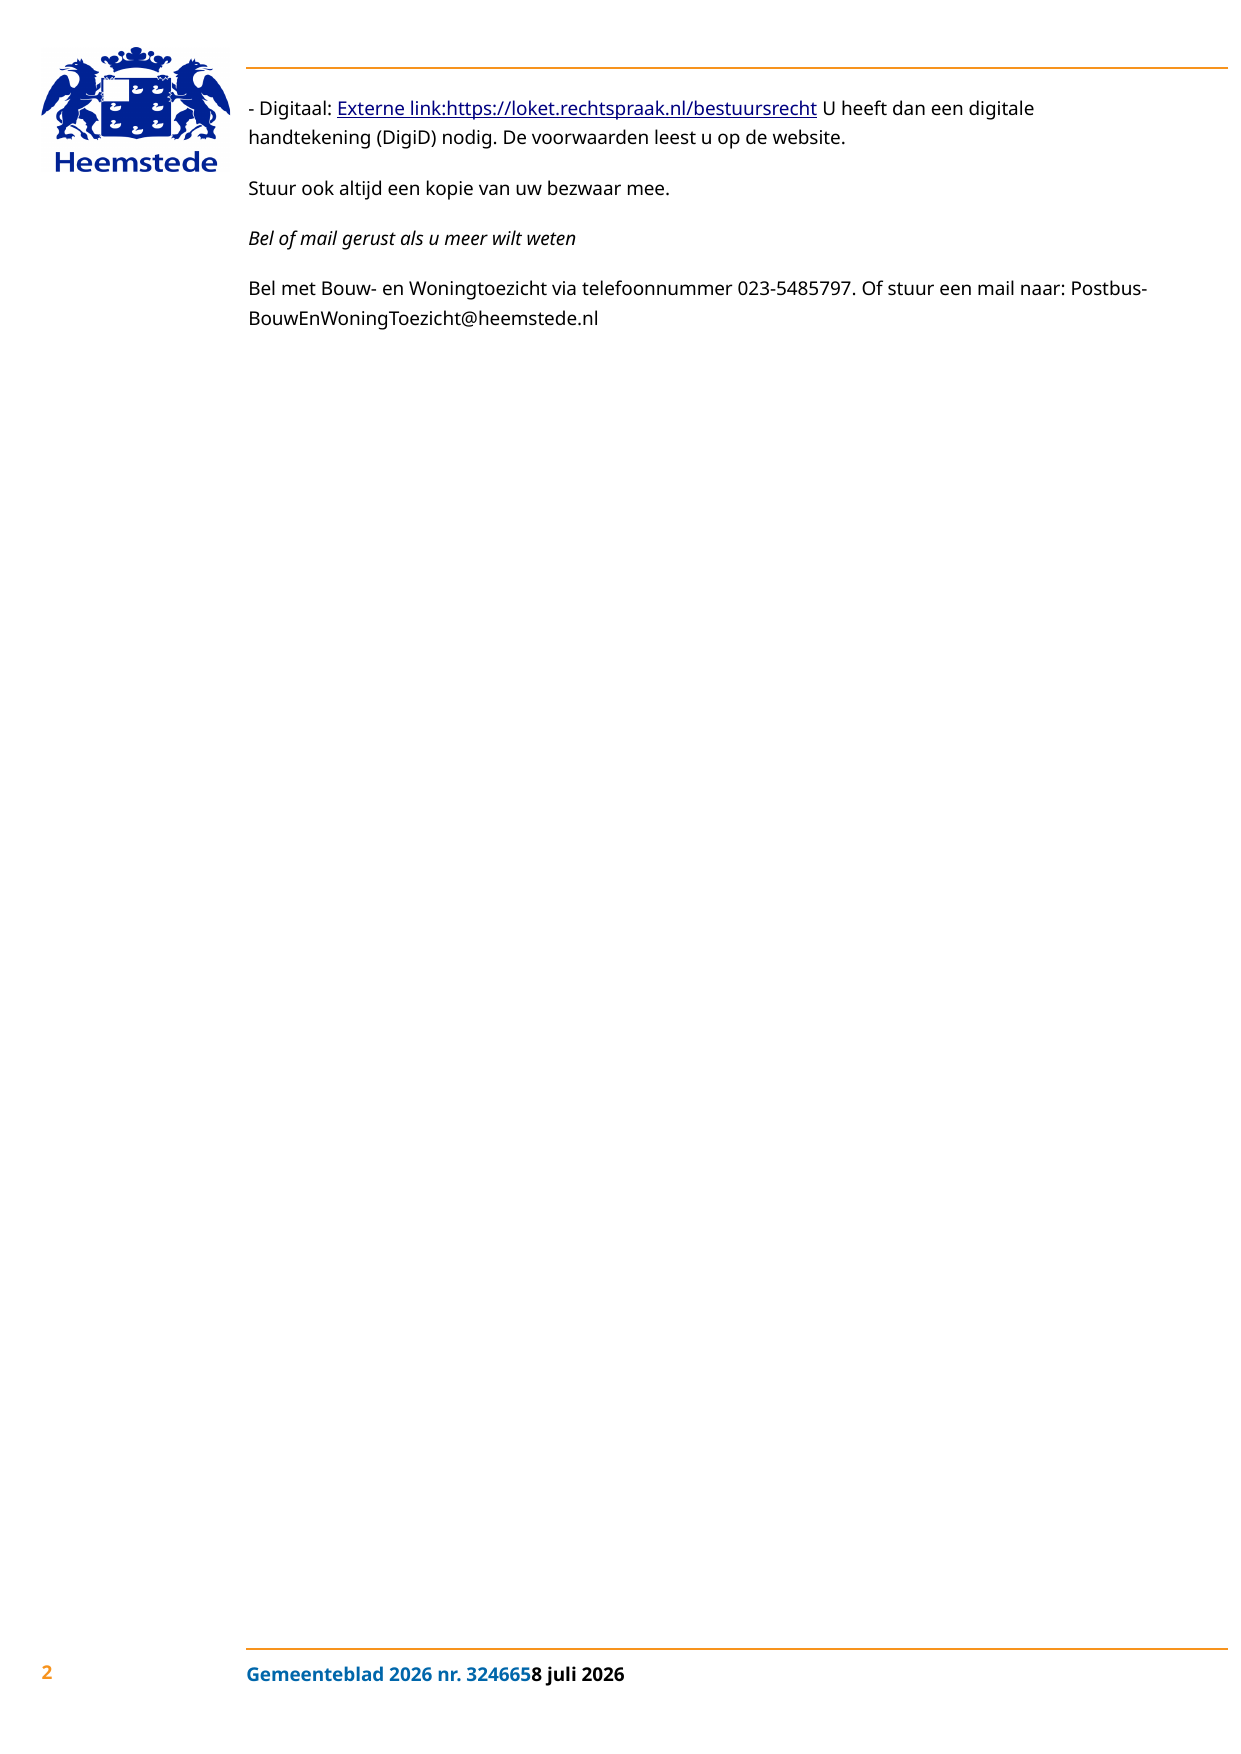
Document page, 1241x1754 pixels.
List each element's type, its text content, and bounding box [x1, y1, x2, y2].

text Stuur ook altijd een kopie van uw bezwaar mee. [248, 175, 1152, 201]
text - Digitaal: Externe link:https://loket.rechtspraak.nl/bestuursrecht U heeft dan een digitale handtekening (DigiD) nodig. De voorwaarden leest u op de website. [248, 95, 1152, 150]
text Bel met Bouw- en Woningtoezicht via telefoonnummer 023-5485797. Of stuur een mail naar: Postbus-BouwEnWoningToezicht@heemstede.nl [248, 276, 1152, 331]
text Bel of mail gerust als u meer wilt weten [248, 225, 1152, 251]
picture [41, 47, 231, 172]
